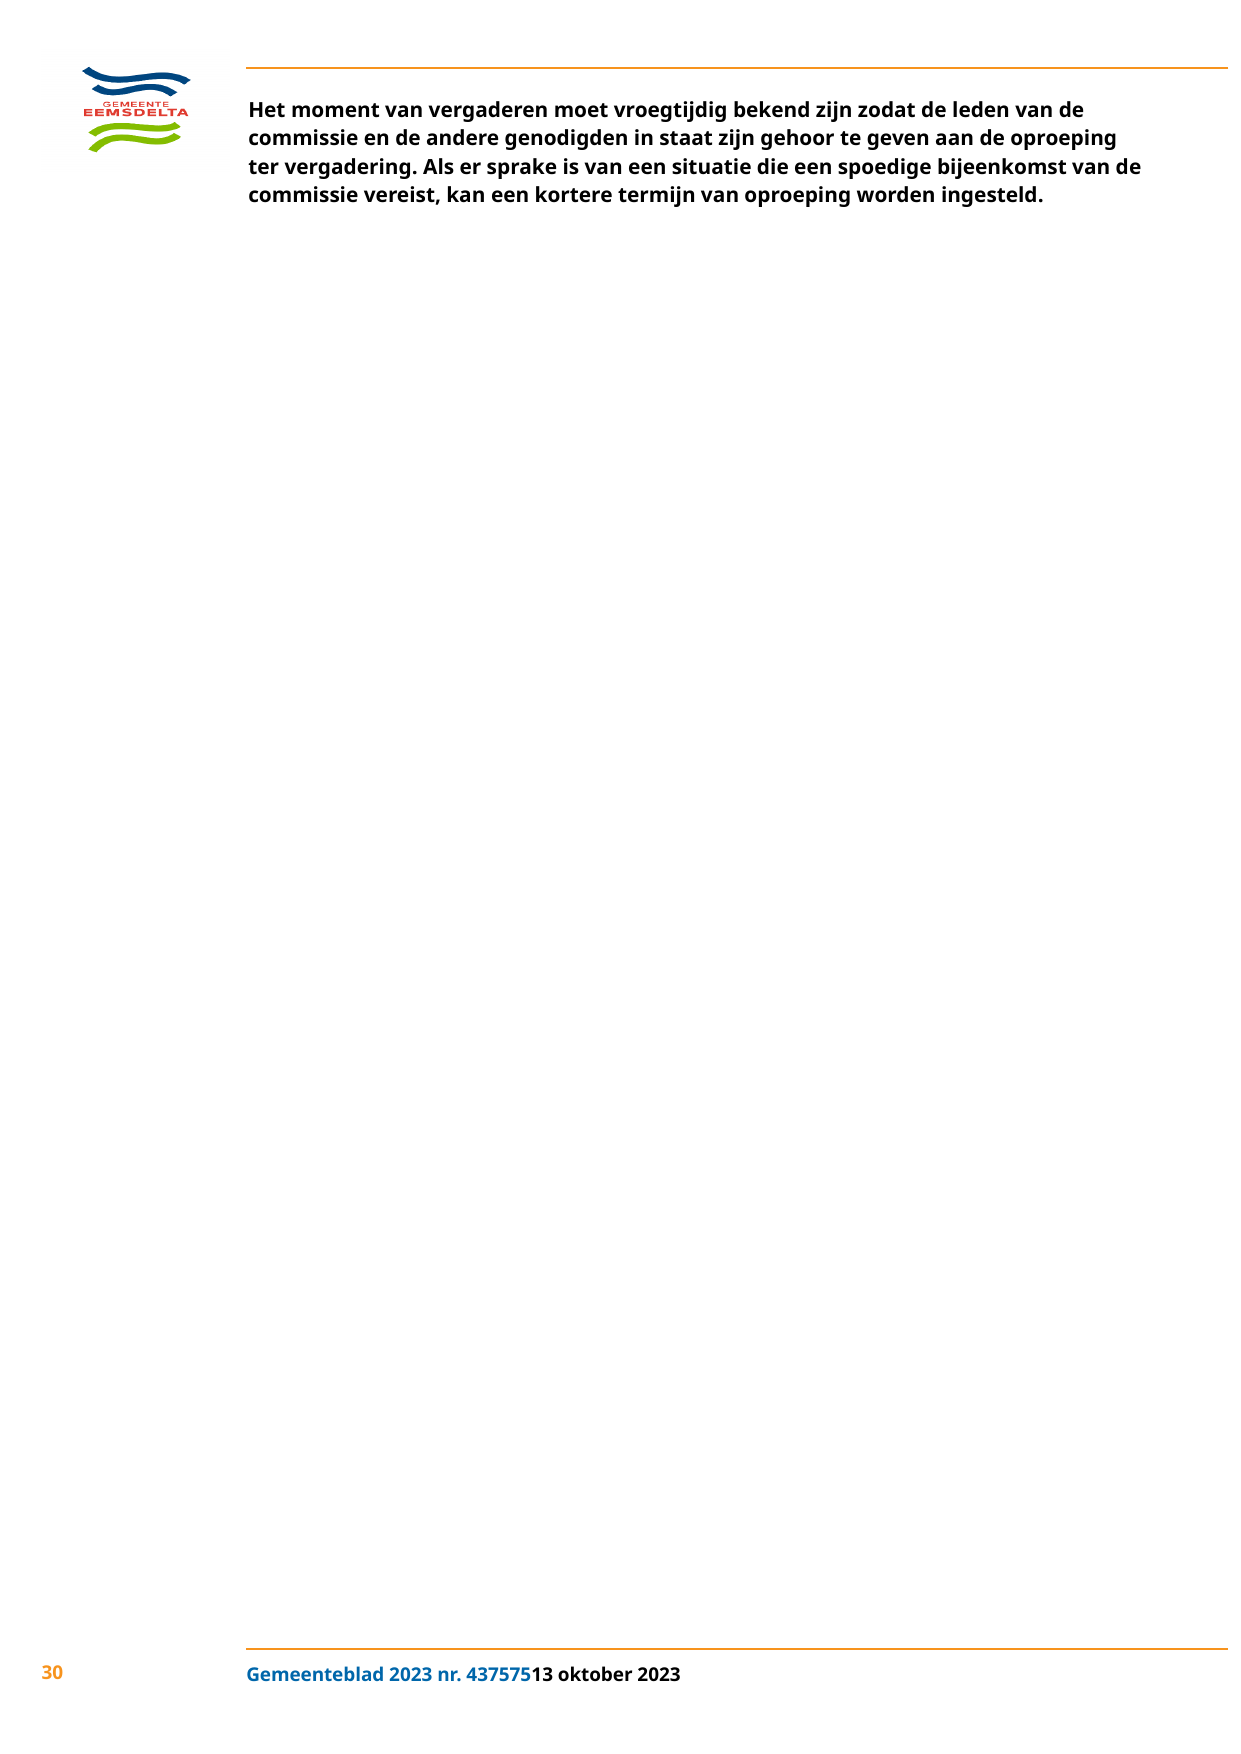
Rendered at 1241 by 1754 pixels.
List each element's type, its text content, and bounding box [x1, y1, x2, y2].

picture [41, 47, 231, 172]
text Het moment van vergaderen moet vroegtijdig bekend zijn zodat de leden van de commissie en de andere genodigden in staat zijn gehoor te geven aan de oproeping ter vergadering. Als er sprake is van een situatie die een spoedige bijeenkomst van de commissie vereist, kan een kortere termijn van oproeping worden ingesteld. [248, 95, 1152, 209]
